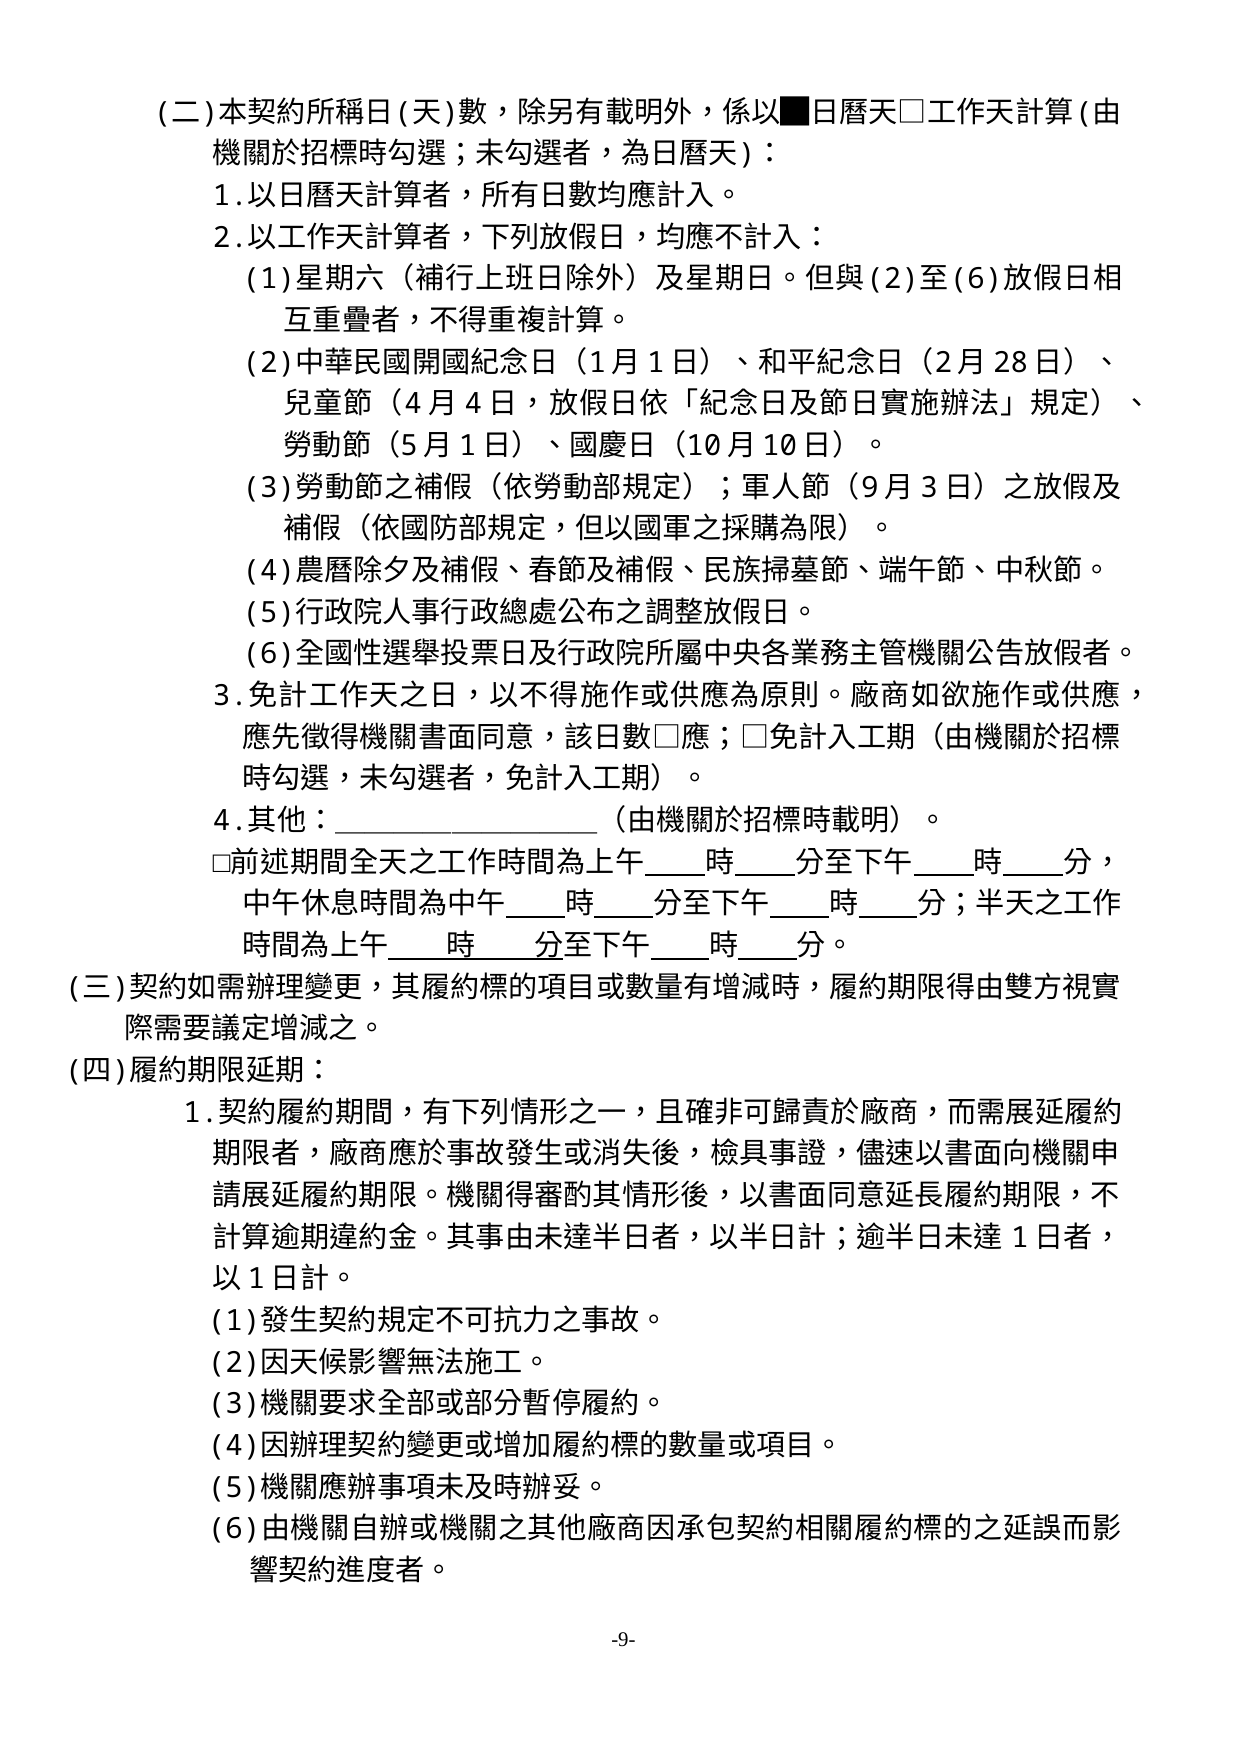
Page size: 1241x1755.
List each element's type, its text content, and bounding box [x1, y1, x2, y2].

text 1.契約履約期間，有下列情形之一，且確非可歸責於廠商，而需展延履約期限者，廠商應於事故發生或消失後，檢具事證，儘速以書面向機關申請展延履約期限。機關得審酌其情形後，以書面同意延長履約期限，不計算逾期違約金。其事由未達半日者，以半日計；逾半日未達1日者，以1日計。 [183, 1089, 1122, 1297]
text (2)中華民國開國紀念日（1月1日）、和平紀念日（2月28日）、兒童節（4月4日，放假日依「紀念日及節日實施辦法」規定）、勞動節（5月1日）、國慶日（10月10日）。 [242, 339, 1122, 464]
text (2)因天候影響無法施工。 [208, 1339, 1122, 1380]
text 2.以工作天計算者，下列放假日，均應不計入： [213, 214, 1122, 255]
text (5)行政院人事行政總處公布之調整放假日。 [242, 589, 1122, 630]
text 4.其他：＿＿＿＿＿＿＿＿＿（由機關於招標時載明）。 [213, 797, 1122, 839]
text (二)本契約所稱日(天)數，除另有載明外，係以█日曆天□工作天計算(由機關於招標時勾選；未勾選者，為日曆天)： [154, 89, 1122, 172]
text (1)發生契約規定不可抗力之事故。 [208, 1297, 1122, 1339]
text (1)星期六（補行上班日除外）及星期日。但與(2)至(6)放假日相互重疊者，不得重複計算。 [242, 255, 1122, 339]
text (四)履約期限延期： [65, 1047, 1122, 1089]
text (6)由機關自辦或機關之其他廠商因承包契約相關履約標的之延誤而影響契約進度者。 [208, 1505, 1122, 1589]
text (5)機關應辦事項未及時辦妥。 [208, 1464, 1122, 1505]
text (3)勞動節之補假（依勞動部規定）；軍人節（9月3日）之放假及補假（依國防部規定，但以國軍之採購為限）。 [242, 464, 1122, 547]
text (6)全國性選舉投票日及行政院所屬中央各業務主管機關公告放假者。 [242, 630, 1122, 672]
text (3)機關要求全部或部分暫停履約。 [208, 1380, 1122, 1422]
text 3.免計工作天之日，以不得施作或供應為原則。廠商如欲施作或供應，應先徵得機關書面同意，該日數□應；□免計入工期（由機關於招標時勾選，未勾選者，免計入工期）。 [213, 672, 1122, 797]
text (4)因辦理契約變更或增加履約標的數量或項目。 [208, 1422, 1122, 1464]
text □前述期間全天之工作時間為上午 時 分至下午 時 分，中午休息時間為中午 時 分至下午 時 分；半天之工作時間為上午 時 分至下午 時 分。 [213, 839, 1122, 964]
text (三)契約如需辦理變更，其履約標的項目或數量有增減時，履約期限得由雙方視實際需要議定增減之。 [65, 964, 1122, 1047]
text (4)農曆除夕及補假、春節及補假、民族掃墓節、端午節、中秋節。 [242, 547, 1122, 589]
text 1.以日曆天計算者，所有日數均應計入。 [213, 172, 1122, 214]
